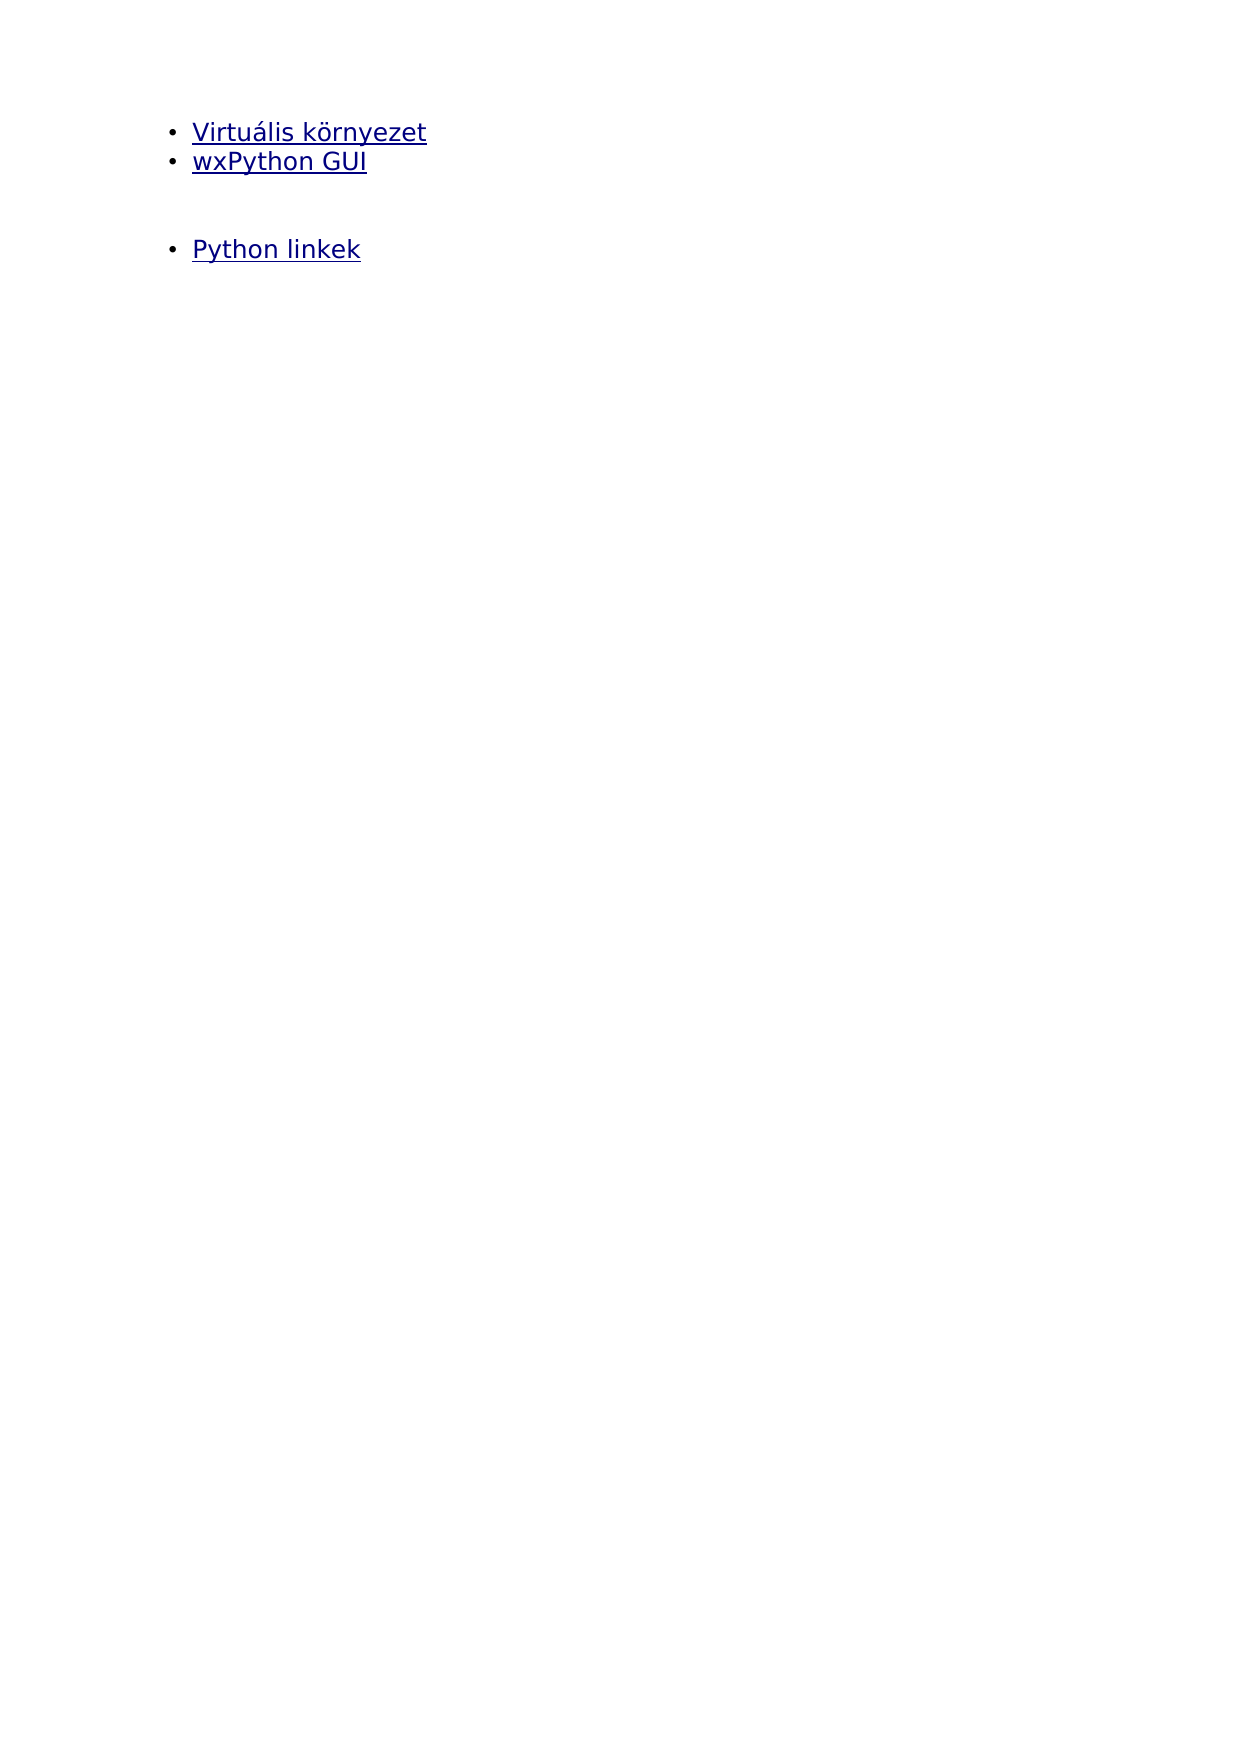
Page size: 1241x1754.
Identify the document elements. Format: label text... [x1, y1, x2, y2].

list Virtuális környezet [177, 118, 1122, 147]
list wxPython GUI [177, 147, 1122, 176]
list Python linkek [177, 235, 1122, 264]
